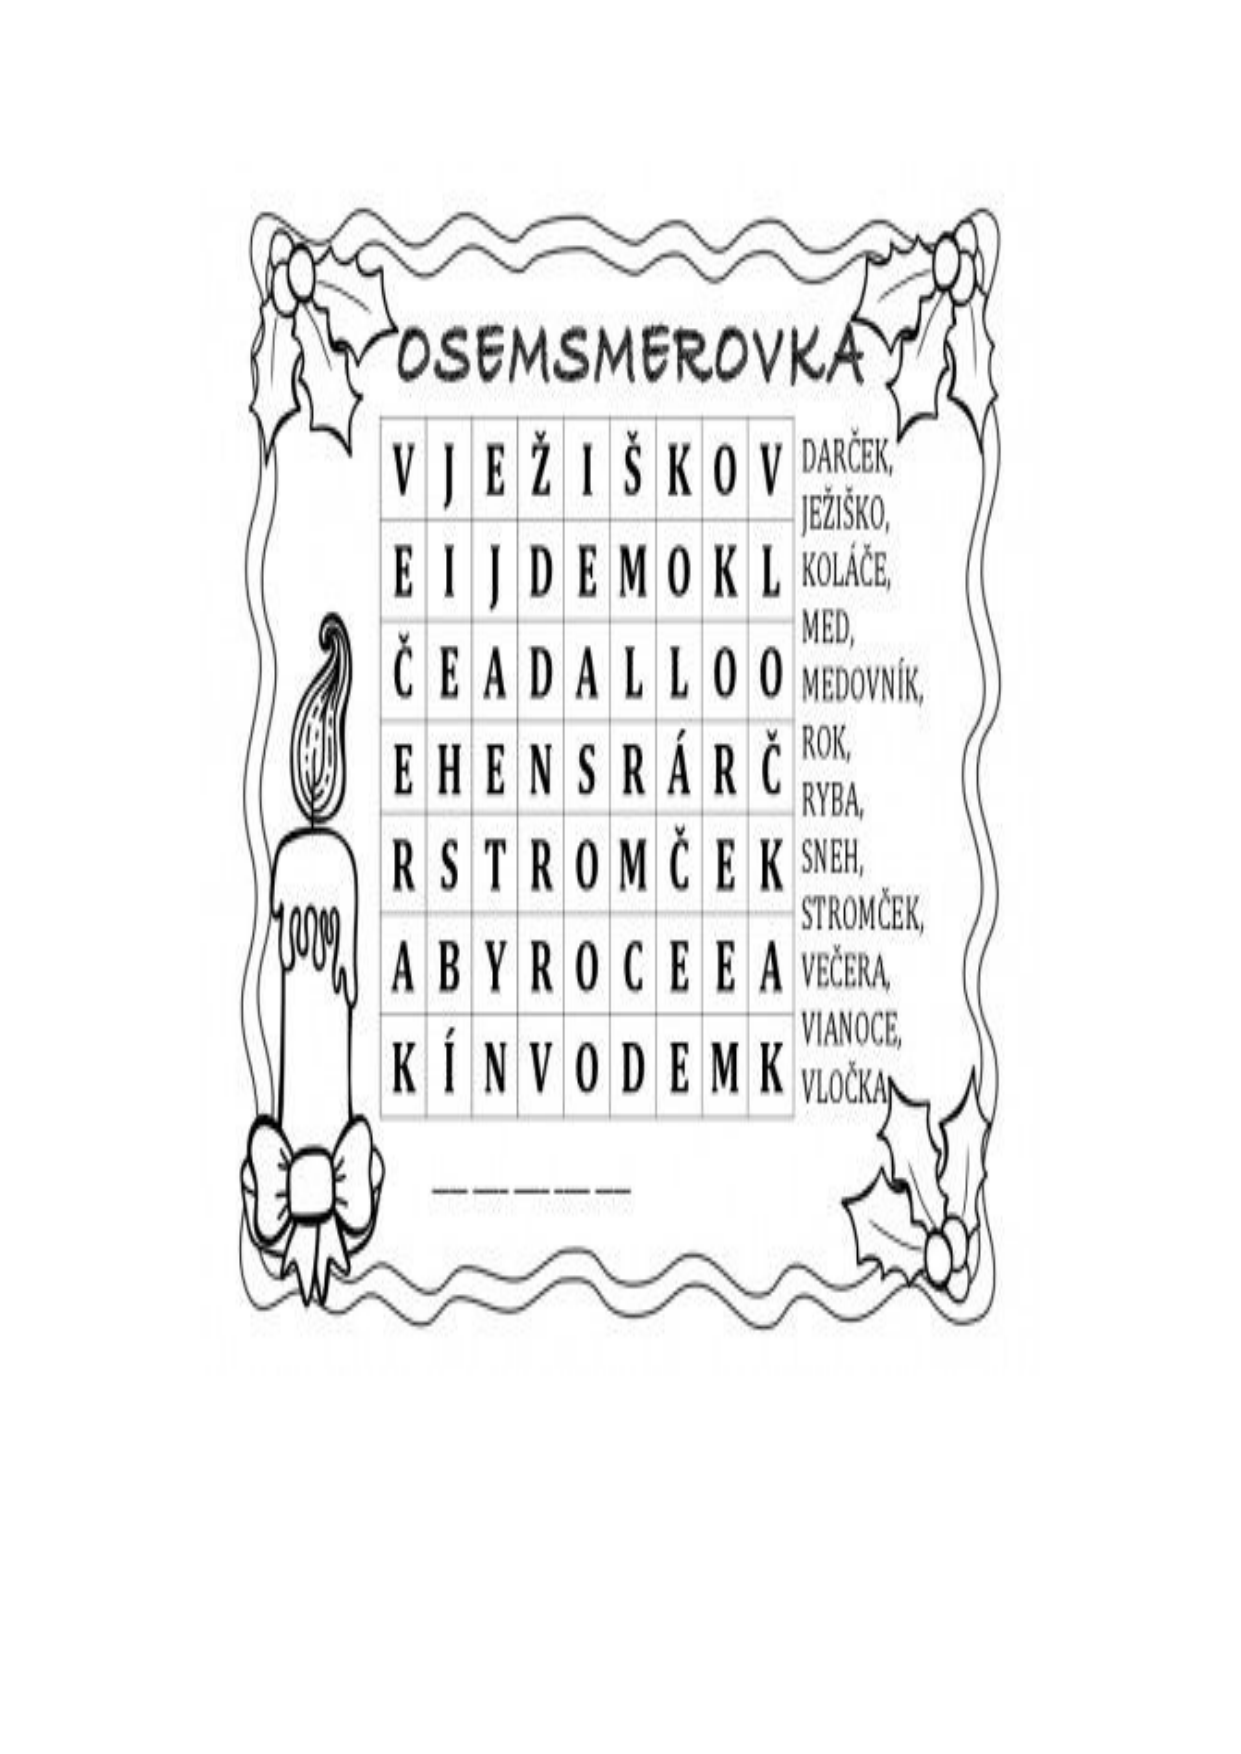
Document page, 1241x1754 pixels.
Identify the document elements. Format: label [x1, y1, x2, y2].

picture [118, 161, 1123, 1376]
